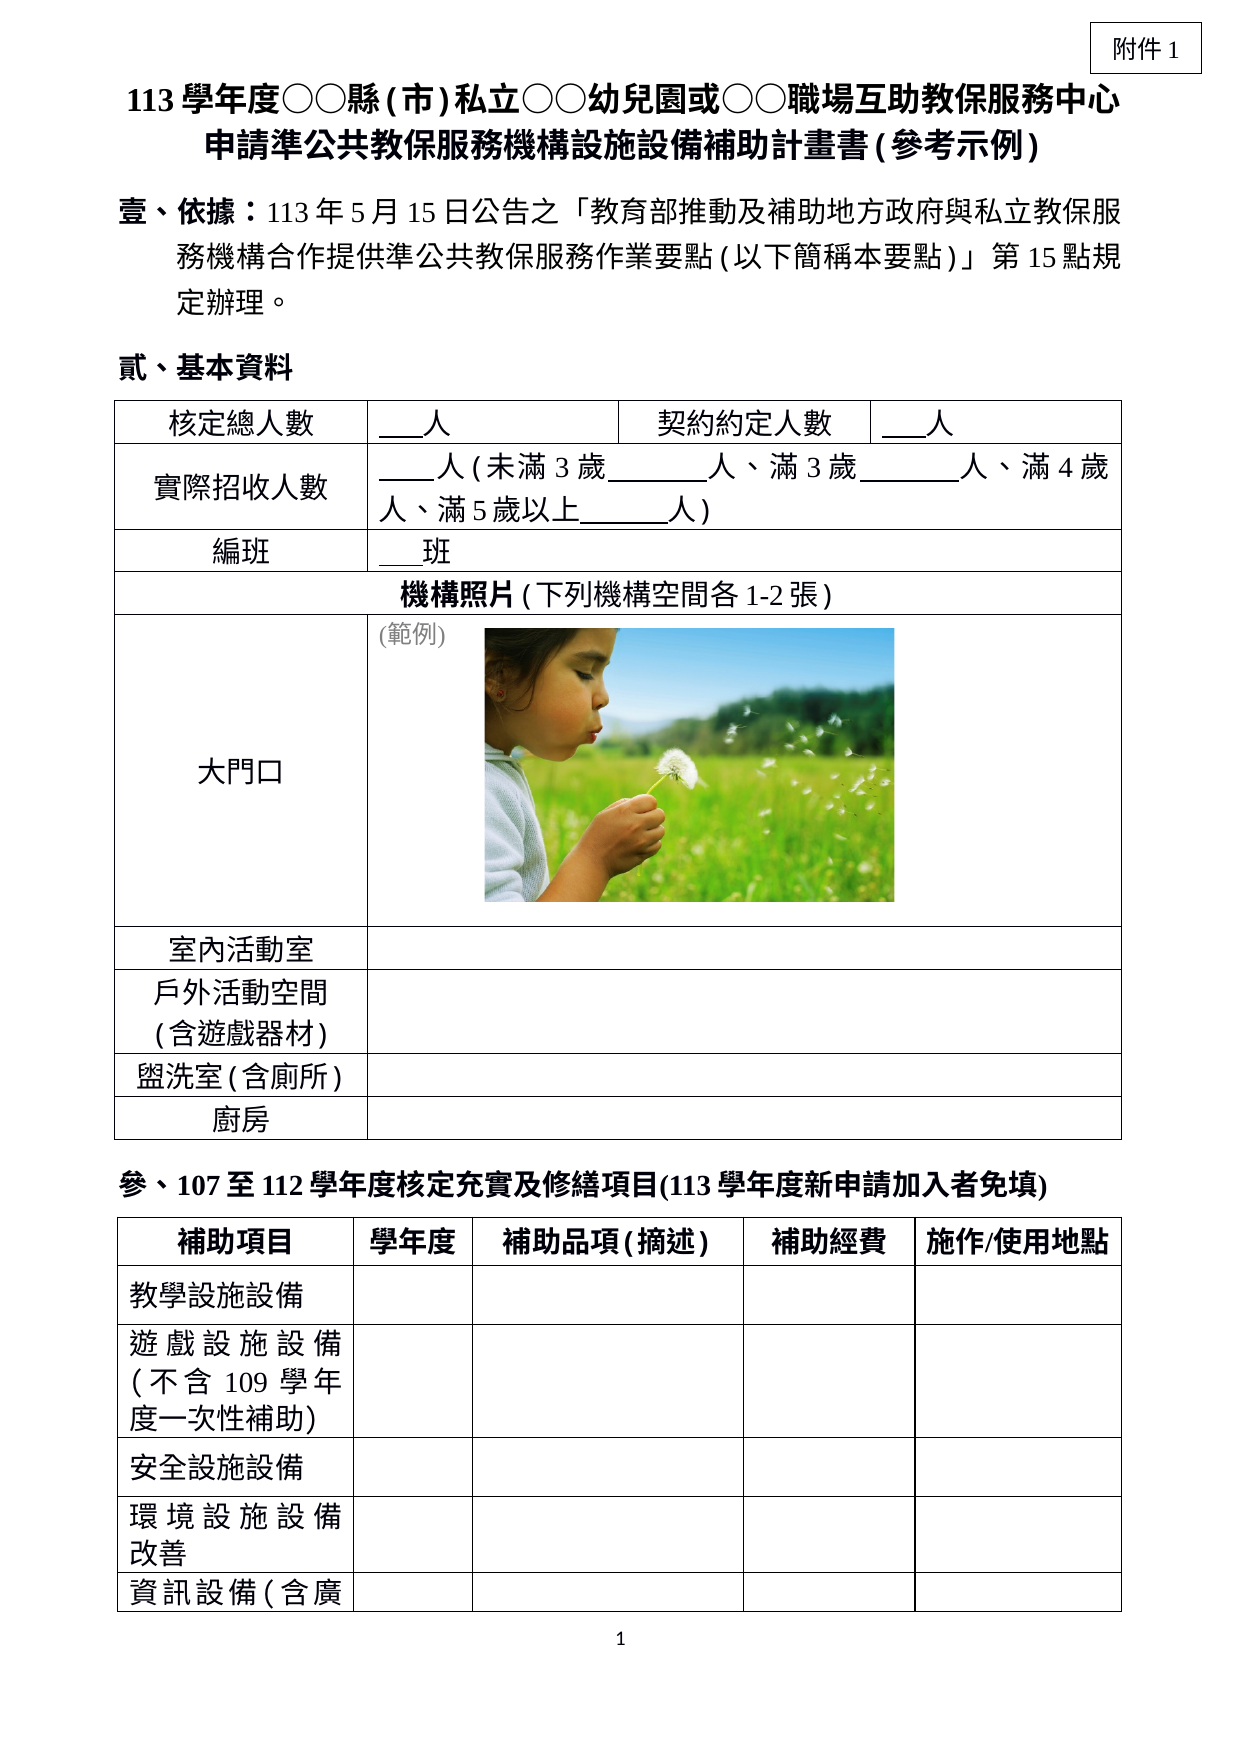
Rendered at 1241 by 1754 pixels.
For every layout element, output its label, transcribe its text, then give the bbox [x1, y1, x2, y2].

table_cell [354, 1325, 472, 1437]
table_cell [473, 1497, 743, 1572]
table_cell [368, 1054, 1121, 1096]
table_cell [744, 1325, 914, 1437]
table_header 補助經費 [744, 1218, 914, 1265]
table_cell 編班 [115, 530, 367, 571]
table_cell 遊戲設施設備(不含109學年度一次性補助) [118, 1325, 353, 1437]
table_cell 環境設施設備 改善 [118, 1497, 353, 1572]
table_header 核定總人數 [115, 401, 367, 443]
text 113學年度○○縣(市)私立○○幼兒園或○○職場互助教保服務中心申請準公共教保服務機構設施設備補助計畫書(參考示例) [124, 75, 1122, 167]
table_cell 廚房 [115, 1097, 367, 1138]
table_cell [916, 1573, 1121, 1611]
table_cell 教學設施設備 [118, 1266, 353, 1323]
text 貳、基本資料 [118, 342, 1122, 387]
text [1091, 23, 1201, 73]
table_cell [916, 1497, 1121, 1572]
table_cell [916, 1325, 1121, 1437]
table_cell [354, 1266, 472, 1323]
table_cell [473, 1438, 743, 1496]
table_cell [354, 1438, 472, 1496]
table_cell [744, 1573, 914, 1611]
table_cell 安全設施設備 [118, 1438, 353, 1496]
table_header 學年度 [354, 1218, 472, 1265]
table_cell [354, 1573, 472, 1611]
table_cell 機構照片(下列機構空間各1-2張) [115, 572, 1121, 614]
table_header 補助項目 [118, 1218, 353, 1265]
table_cell [744, 1497, 914, 1572]
table_cell 資訊設備(含廣 [118, 1573, 353, 1611]
table_cell [916, 1266, 1121, 1323]
table_cell [916, 1438, 1121, 1496]
table_cell 大門口 [115, 615, 367, 926]
table_cell [473, 1573, 743, 1611]
table_cell 室內活動室 [115, 927, 367, 969]
table_header 人 [871, 401, 1121, 443]
table_header 契約約定人數 [619, 401, 870, 443]
table_cell [473, 1266, 743, 1323]
text 壹、依據：113年5月15日公告之「教育部推動及補助地方政府與私立教保服務機構合作提供準公共教保服務作業要點(以下簡稱本要點)」第15點規定辦理。 [118, 185, 1122, 323]
table_cell [744, 1438, 914, 1496]
table_header 補助品項(摘述) [473, 1218, 743, 1265]
table_header 施作/使用地點 [916, 1218, 1121, 1265]
text 附件1 [1105, 29, 1186, 65]
table_cell 實際招收人數 [115, 444, 367, 528]
table_cell [368, 970, 1121, 1053]
table_cell [473, 1325, 743, 1437]
table_cell 戶外活動空間 (含遊戲器材) [115, 970, 367, 1053]
table_cell 人(未滿3歲 人、滿3歲 人、滿4歲 人、滿5歲以上 人) [368, 444, 1121, 528]
table_cell 班 [368, 530, 1121, 571]
table_cell 盥洗室(含廁所) [115, 1054, 367, 1096]
text 參、107至112學年度核定充實及修繕項目(113學年度新申請加入者免填) [118, 1158, 1122, 1204]
table_cell (範例) [368, 615, 1121, 926]
table_header 人 [368, 401, 618, 443]
table_cell [744, 1266, 914, 1323]
table_cell [368, 927, 1121, 969]
table_cell [354, 1497, 472, 1572]
table_cell [368, 1097, 1121, 1138]
